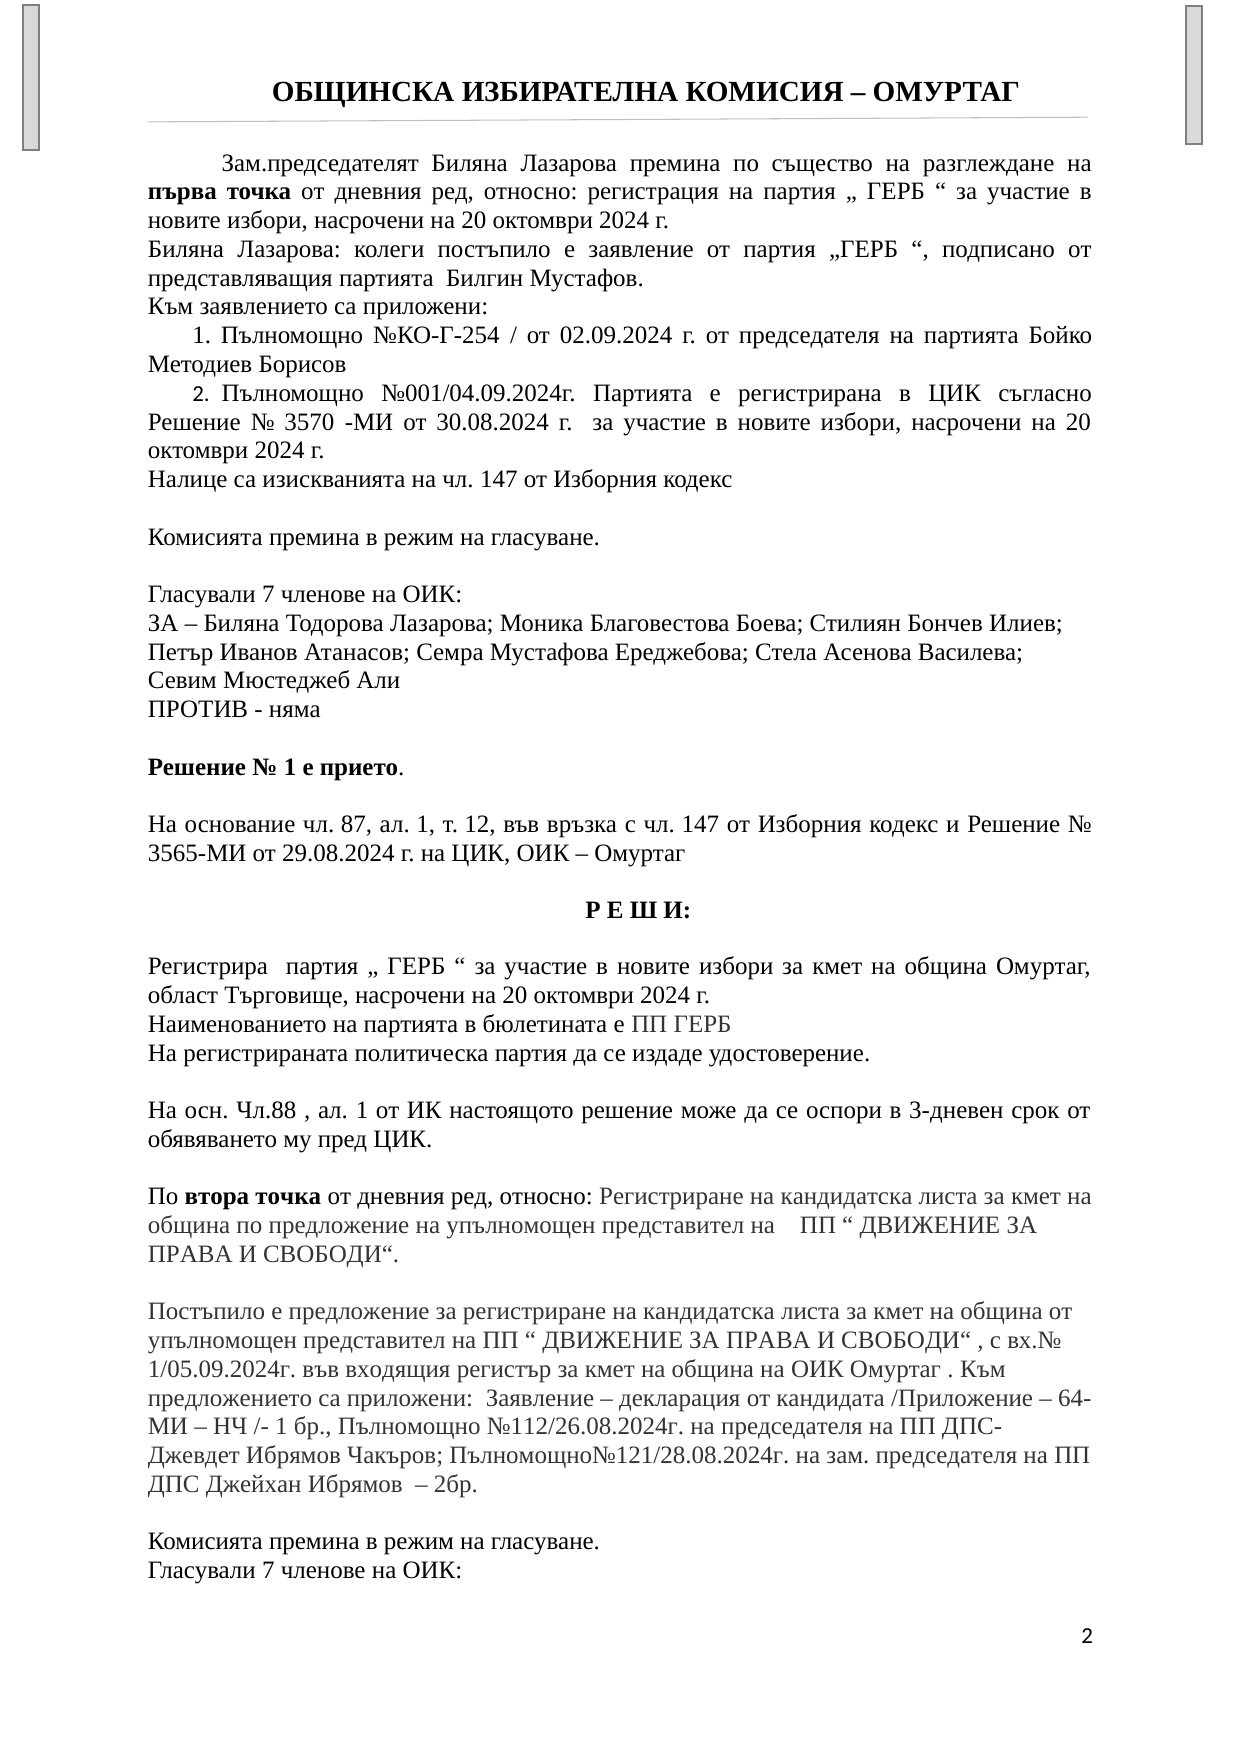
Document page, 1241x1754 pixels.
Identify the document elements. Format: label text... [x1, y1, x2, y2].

text Комисията премина в режим на гласуване. [148, 1526, 1093, 1555]
text На основание чл. 87, ал. 1, т. 12, във връзка с чл. 147 от Изборния кодекс и Решение № 3565-МИ от 29.08.2024 г. на ЦИК, ОИК – Омуртаг [148, 809, 1093, 867]
text Зам.председателят Биляна Лазарова премина по същество на разглеждане на първа точка от дневния ред, относно: регистрация на партия „ ГЕРБ “ за участие в новите избори, насрочени на 20 октомври 2024 г. [148, 148, 1093, 234]
list Пълномощно №001/04.09.2024г. Партията е регистрирана в ЦИК съгласно Решение № 3570 -МИ от 30.08.2024 г. за участие в новите избори, насрочени на 20 октомври 2024 г. [148, 378, 1093, 464]
text На осн. Чл.88 , ал. 1 от ИК настоящото решение може да се оспори в 3-дневен срок от обявяването му пред ЦИК. [148, 1095, 1093, 1153]
text Р Е Ш И: [148, 895, 1093, 923]
text Решение № 1 е прието. [148, 752, 1093, 780]
text Към заявлението са приложени: [148, 291, 1093, 320]
text Наименованието на партията в бюлетината е ПП ГЕРБ [148, 1009, 1093, 1038]
text Комисията премина в режим на гласуване. [148, 522, 1093, 550]
text По втора точка от дневния ред, относно: Регистриране на кандидатска листа за кмет на община по предложение на упълномощен представител на ПП “ ДВИЖЕНИЕ ЗА ПРАВА И СВОБОДИ“. [148, 1181, 1093, 1268]
text 1. Пълномощно №КО-Г-254 / от 02.09.2024 г. от председателя на партията Бойко Методиев Борисов [148, 320, 1093, 378]
text Гласували 7 членове на ОИК: [148, 1555, 1093, 1584]
text ПРОТИВ - няма [148, 694, 1093, 723]
text На регистрираната политическа партия да се издаде удостоверение. [148, 1038, 1093, 1066]
text Биляна Лазарова: колеги постъпило е заявление от партия „ГЕРБ “, подписано от представляващия партията Билгин Мустафов. [148, 234, 1093, 291]
text ЗА – Биляна Тодорова Лазарова; Моника Благовестова Боева; Стилиян Бончев Илиев; Петър Иванов Атанасов; Семра Мустафова Ереджебова; Стела Асенова Василева; Севим Мюстеджеб Али [148, 608, 1093, 694]
text Постъпило е предложение за регистриране на кандидатска листа за кмет на община от упълномощен представител на ПП “ ДВИЖЕНИЕ ЗА ПРАВА И СВОБОДИ“ , с вх.№ 1/05.09.2024г. във входящия регистър за кмет на община на ОИК Омуртаг . Към предложението са приложени: Заявление – декларация от кандидата /Приложение – 64-МИ – НЧ /- 1 бр., Пълномощно №112/26.08.2024г. на председателя на ПП ДПС-Джевдет Ибрямов Чакъров; Пълномощно№121/28.08.2024г. на зам. председателя на ПП ДПС Джейхан Ибрямов – 2бр. [148, 1296, 1093, 1498]
text Гласували 7 членове на ОИК: [148, 579, 1093, 608]
text Регистрира партия „ ГЕРБ “ за участие в новите избори за кмет на община Омуртаг, област Търговище, насрочени на 20 октомври 2024 г. [148, 951, 1093, 1009]
text Налице са изискванията на чл. 147 от Изборния кодекс [148, 464, 1093, 493]
